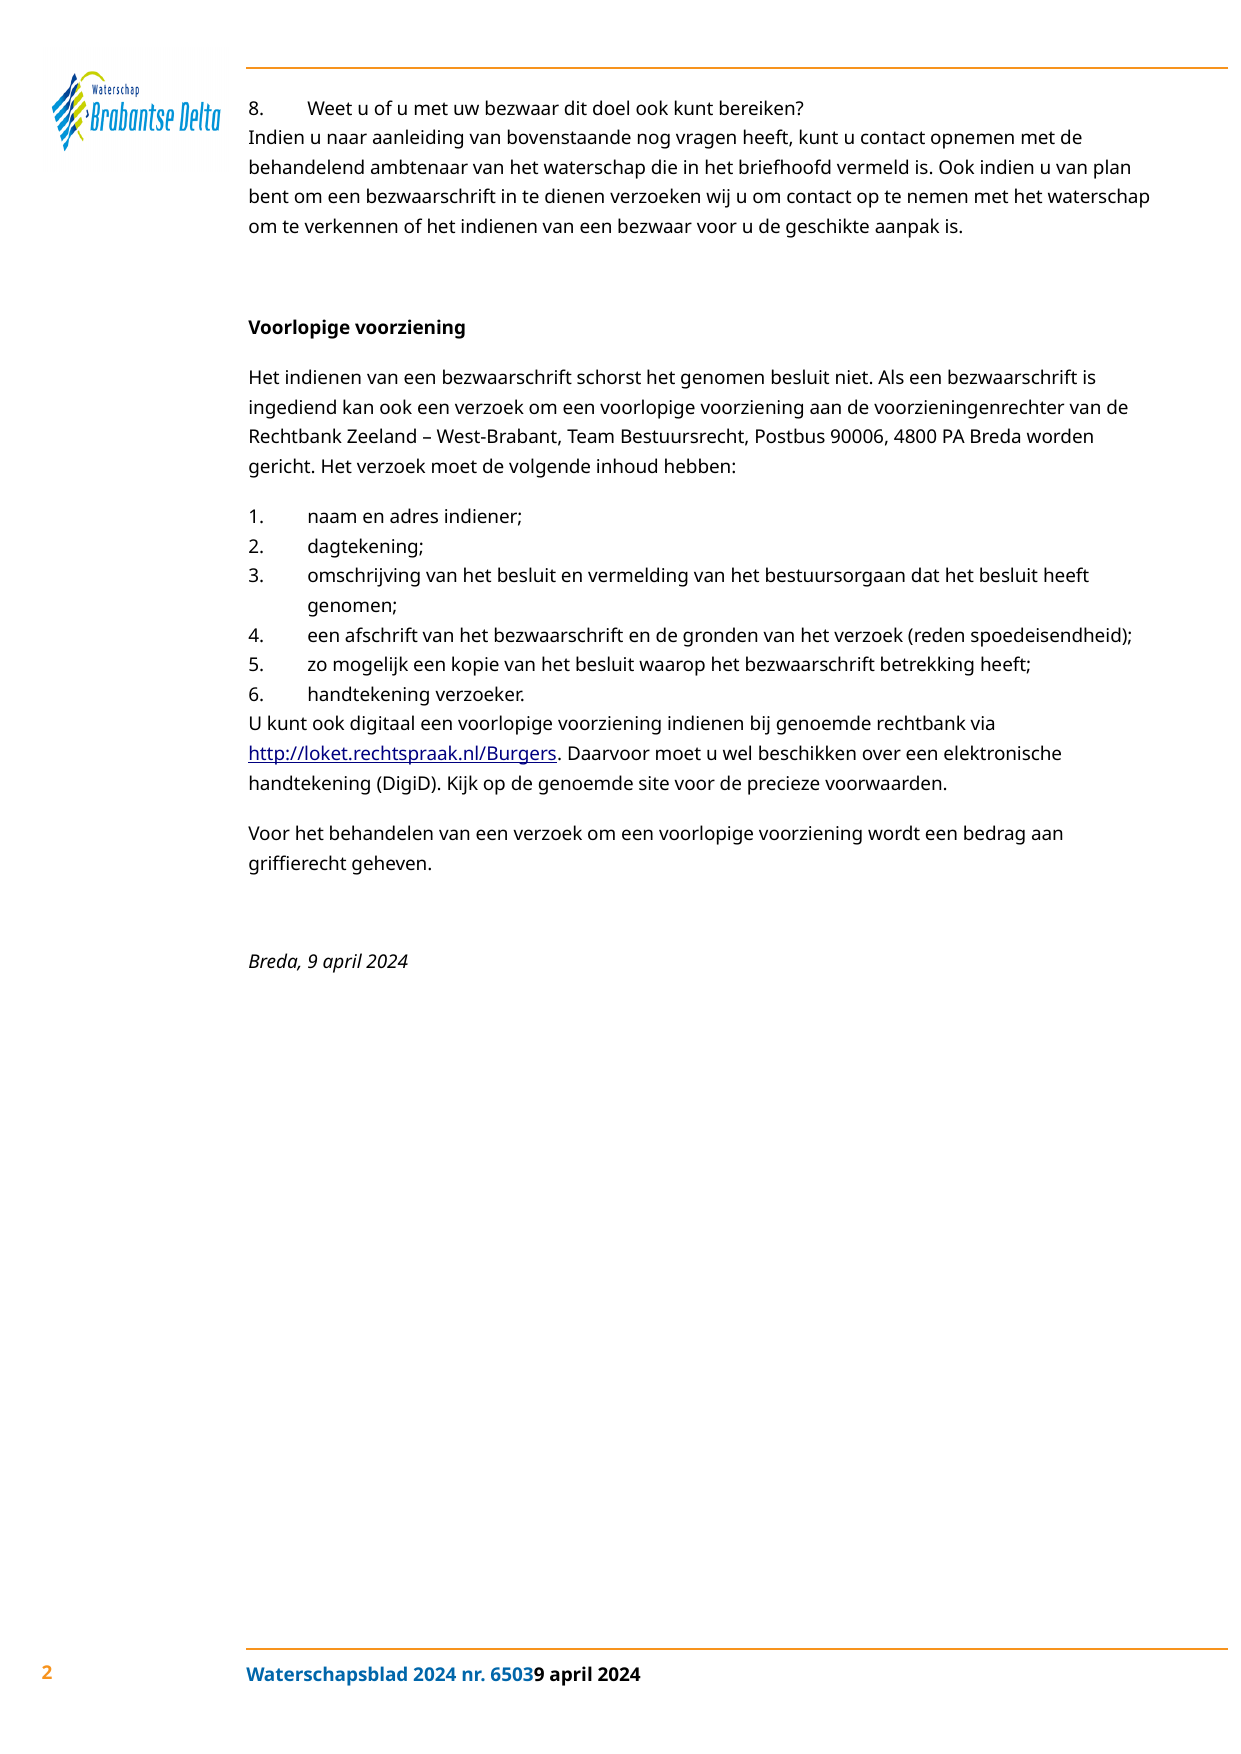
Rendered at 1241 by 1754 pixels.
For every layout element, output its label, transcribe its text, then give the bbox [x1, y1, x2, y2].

list Weet u of u met uw bezwaar dit doel ook kunt bereiken? [248, 95, 1152, 121]
text Het indienen van een bezwaarschrift schorst het genomen besluit niet. Als een bezwaarschrift is ingediend kan ook een verzoek om een voorlopige voorziening aan de voorzieningenrechter van de Rechtbank Zeeland – West-Brabant, Team Bestuursrecht, Postbus 90006, 4800 PA Breda worden gericht. Het verzoek moet de volgende inhoud hebben: [248, 364, 1152, 479]
list dagtekening; [248, 533, 1152, 559]
list een afschrift van het bezwaarschrift en de gronden van het verzoek (reden spoedeisendheid); [248, 622, 1152, 648]
text Voorlopige voorziening [248, 314, 1152, 340]
text Voor het behandelen van een verzoek om een voorlopige voorziening wordt een bedrag aan griffierecht geheven. [248, 820, 1152, 876]
picture [41, 47, 231, 172]
text Indien u naar aanleiding van bovenstaande nog vragen heeft, kunt u contact opnemen met de behandelend ambtenaar van het waterschap die in het briefhoofd vermeld is. Ook indien u van plan bent om een bezwaarschrift in te dienen verzoeken wij u om contact op te nemen met het waterschap om te verkennen of het indienen van een bezwaar voor u de geschikte aanpak is. [248, 124, 1152, 239]
list zo mogelijk een kopie van het besluit waarop het bezwaarschrift betrekking heeft; [248, 651, 1152, 677]
list omschrijving van het besluit en vermelding van het bestuursorgaan dat het besluit heeft genomen; [248, 563, 1152, 618]
list handtekening verzoeker. [248, 681, 1152, 707]
text Breda, 9 april 2024 [248, 948, 1152, 974]
text U kunt ook digitaal een voorlopige voorziening indienen bij genoemde rechtbank via http://loket.rechtspraak.nl/Burgers. Daarvoor moet u wel beschikken over een elektronische handtekening (DigiD). Kijk op de genoemde site voor de precieze voorwaarden. [248, 711, 1152, 796]
list naam en adres indiener; [248, 503, 1152, 529]
